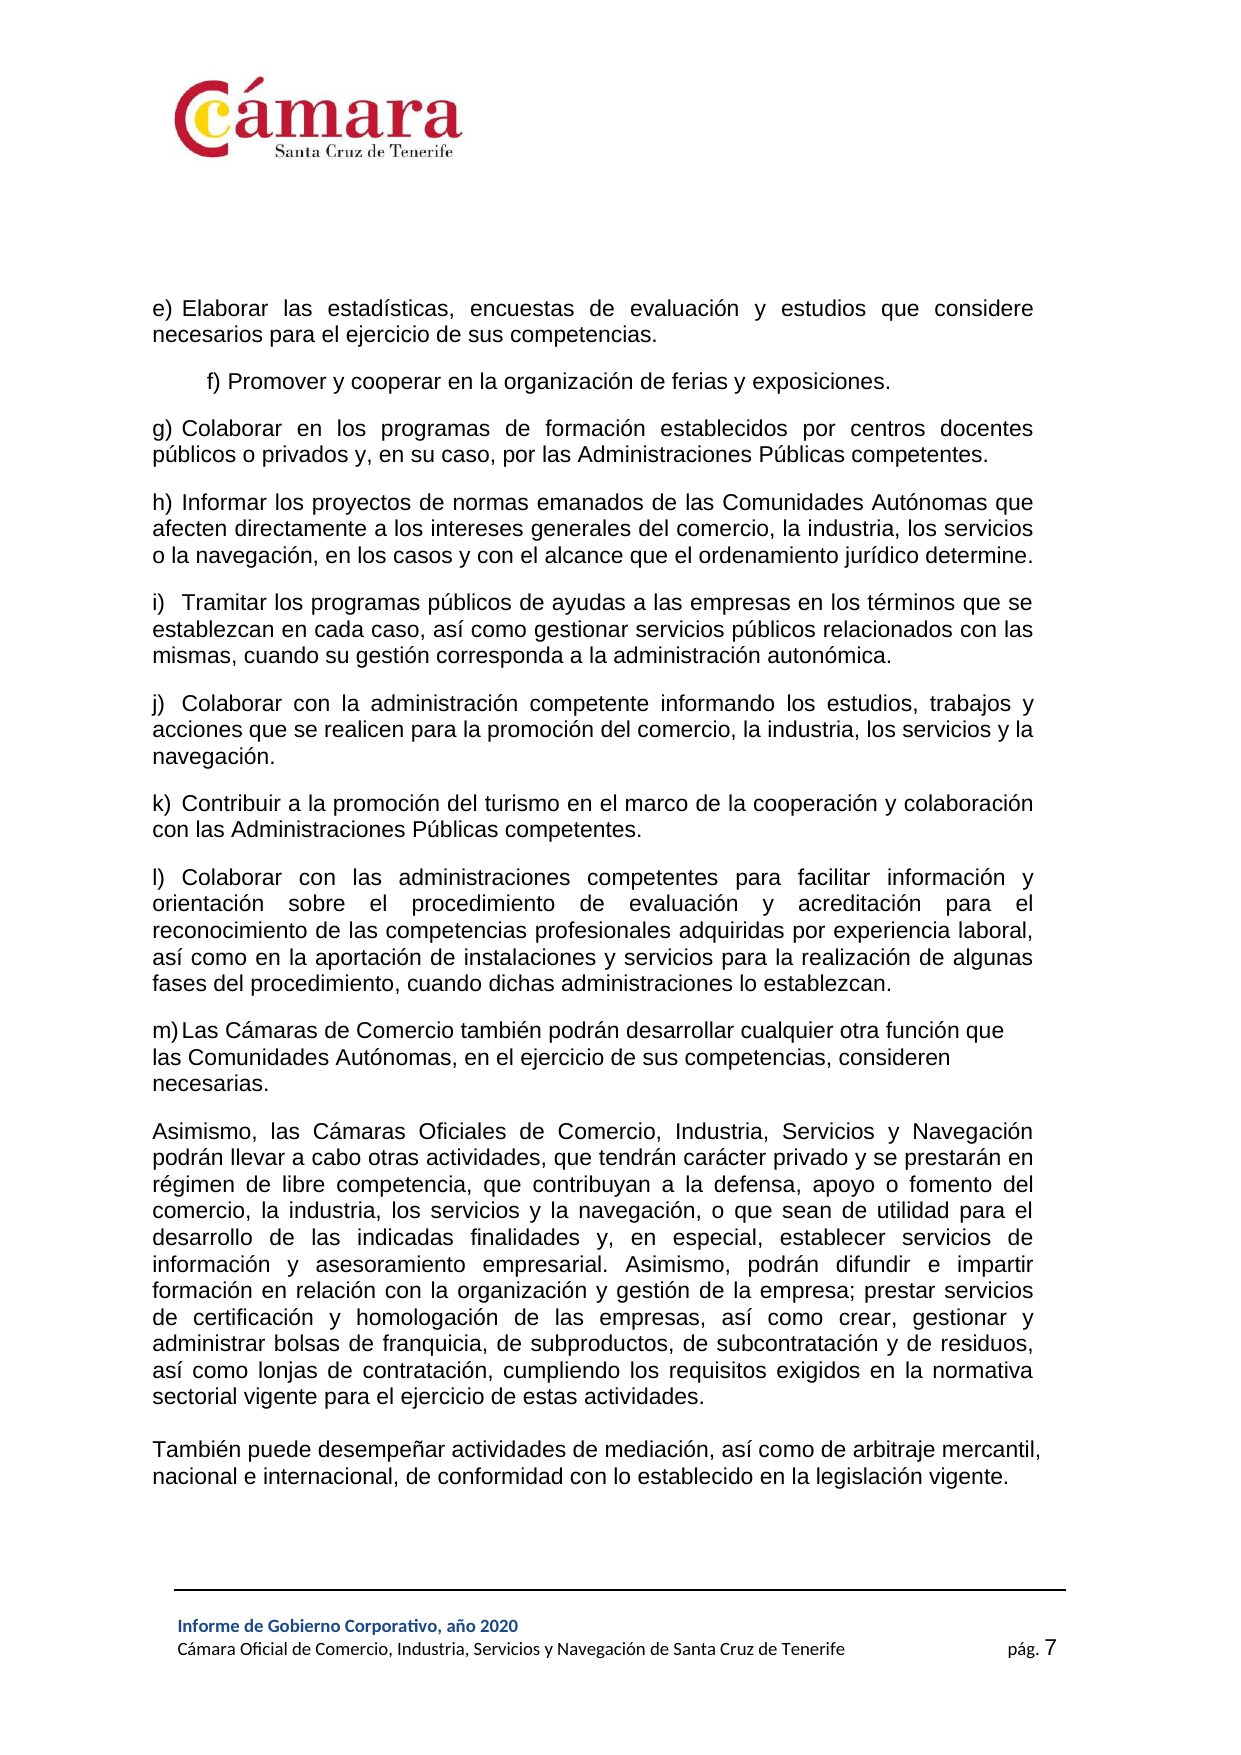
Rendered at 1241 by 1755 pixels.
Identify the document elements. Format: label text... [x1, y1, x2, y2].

list Informar los proyectos de normas emanados de las Comunidades Autónomas que afecten directamente a los intereses generales del comercio, la industria, los servicios o la navegación, en los casos y con el alcance que el ordenamiento jurídico determine. [152, 489, 1034, 568]
list Contribuir a la promoción del turismo en el marco de la cooperación y colaboración con las Administraciones Públicas competentes. [152, 790, 1034, 843]
list Colaborar con la administración competente informando los estudios, trabajos y acciones que se realicen para la promoción del comercio, la industria, los servicios y la navegación. [152, 689, 1034, 769]
list Las Cámaras de Comercio también podrán desarrollar cualquier otra función que las Comunidades Autónomas, en el ejercicio de sus competencias, consideren necesarias. [152, 1017, 1034, 1097]
list Elaborar las estadísticas, encuestas de evaluación y estudios que considere necesarios para el ejercicio de sus competencias. [152, 294, 1034, 347]
list Promover y cooperar en la organización de ferias y exposiciones. [207, 368, 1076, 394]
list Colaborar con las administraciones competentes para facilitar información y orientación sobre el procedimiento de evaluación y acreditación para el reconocimiento de las competencias profesionales adquiridas por experiencia laboral, así como en la aportación de instalaciones y servicios para la realización de algunas fases del procedimiento, cuando dichas administraciones lo establezcan. [152, 864, 1034, 996]
text Asimismo, las Cámaras Oficiales de Comercio, Industria, Servicios y Navegación podrán llevar a cabo otras actividades, que tendrán carácter privado y se prestarán en régimen de libre competencia, que contribuyan a la defensa, apoyo o fomento del comercio, la industria, los servicios y la navegación, o que sean de utilidad para el desarrollo de las indicadas finalidades y, en especial, establecer servicios de información y asesoramiento empresarial. Asimismo, podrán difundir e impartir formación en relación con la organización y gestión de la empresa; prestar servicios de certificación y homologación de las empresas, así como crear, gestionar y administrar bolsas de franquicia, de subproductos, de subcontratación y de residuos, así como lonjas de contratación, cumpliendo los requisitos exigidos en la normativa sectorial vigente para el ejercicio de estas actividades. [152, 1118, 1034, 1410]
list Tramitar los programas públicos de ayudas a las empresas en los términos que se establezcan en cada caso, así como gestionar servicios públicos relacionados con las mismas, cuando su gestión corresponda a la administración autonómica. [152, 589, 1034, 668]
list Colaborar en los programas de formación establecidos por centros docentes públicos o privados y, en su caso, por las Administraciones Públicas competentes. [152, 415, 1034, 468]
text También puede desempeñar actividades de mediación, así como de arbitraje mercantil, nacional e internacional, de conformidad con lo establecido en la legislación vigente. [152, 1436, 1076, 1489]
